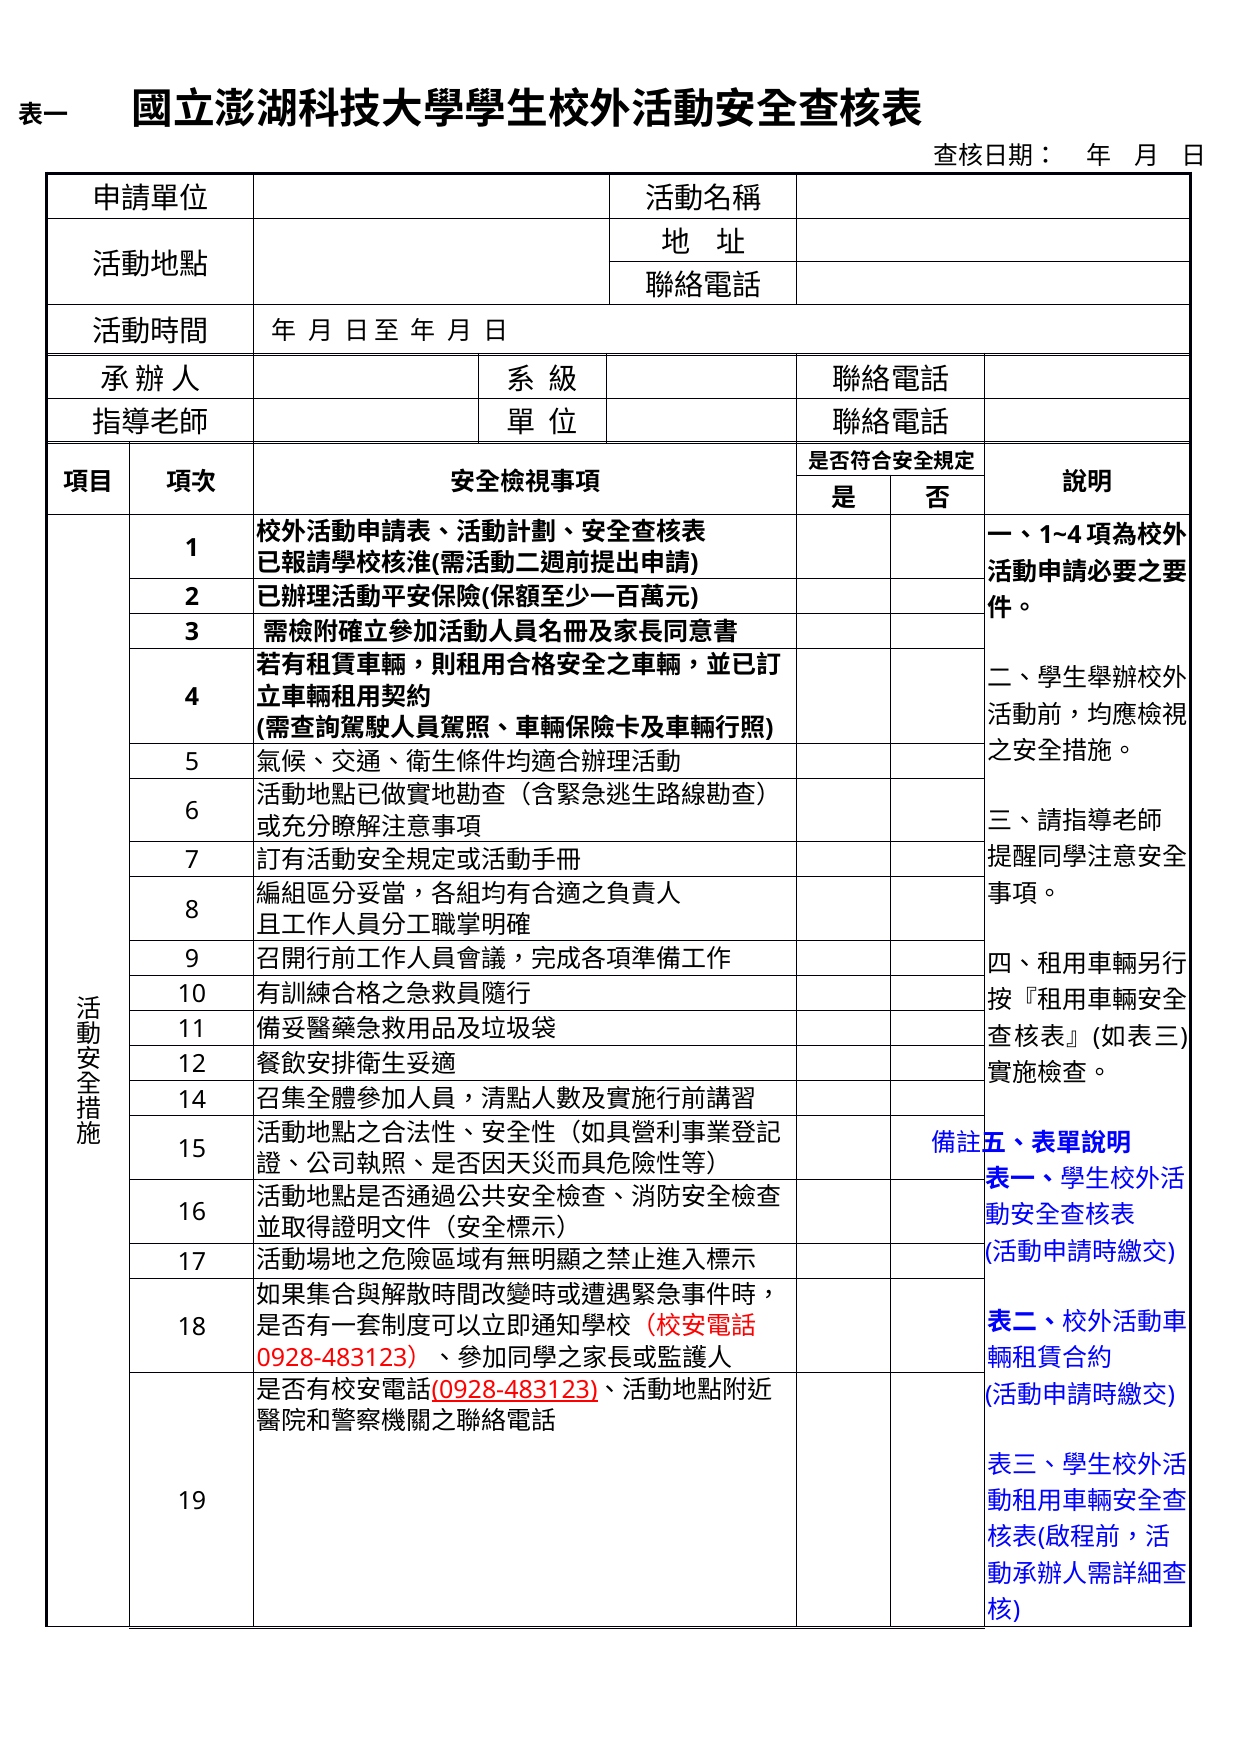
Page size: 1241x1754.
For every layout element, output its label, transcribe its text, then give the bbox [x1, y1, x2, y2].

table_cell 地 址 [610, 219, 796, 261]
table_cell [797, 1373, 890, 1626]
table_cell 16 [130, 1180, 253, 1242]
table_cell 校外活動申請表、活動計劃、安全查核表 已報請學校核淮(需活動二週前提出申請) [254, 515, 796, 577]
table_cell 召開行前工作人員會議，完成各項準備工作 [254, 941, 796, 975]
table_cell [797, 1081, 890, 1115]
table_cell 單 位 [479, 399, 606, 441]
table_cell 活動地點已做實地勘查（含緊急逃生路線勘查） 或充分瞭解注意事項 [254, 779, 796, 841]
table_cell [797, 1279, 890, 1372]
table_cell 1 [130, 515, 253, 577]
table_cell 承 辦 人 [48, 356, 253, 398]
table_cell [254, 399, 478, 441]
table_header [254, 175, 609, 217]
table_cell [797, 941, 890, 975]
table_cell [607, 399, 796, 441]
table_cell 5 [130, 744, 253, 778]
table_cell 2 [130, 579, 253, 613]
table_cell 10 [130, 976, 253, 1010]
table_cell 已辦理活動平安保險(保額至少一百萬元) [254, 579, 796, 613]
table_cell [891, 1011, 984, 1045]
table_cell 活動地點是否通過公共安全檢查、消防安全檢查 並取得證明文件（安全標示） [254, 1180, 796, 1242]
table_cell 活動地點之合法性、安全性（如具營利事業登記證、公司執照、是否因天災而具危險性等） [254, 1116, 796, 1179]
table_cell 若有租賃車輛，則租用合格安全之車輛，並已訂立車輛租用契約 (需查詢駕駛人員駕照、車輛保險卡及車輛行照) [254, 649, 796, 742]
table_header [797, 175, 1189, 217]
table_cell [891, 779, 984, 841]
table_cell [891, 842, 984, 876]
table_cell 4 [130, 649, 253, 742]
table_cell 需檢附確立參加活動人員名冊及家長同意書 [254, 614, 796, 648]
table_cell [891, 744, 984, 778]
table_cell [797, 1116, 890, 1179]
table_cell [797, 579, 890, 613]
table_cell [254, 356, 478, 398]
table_cell [797, 779, 890, 841]
table_cell [891, 1046, 984, 1080]
table_cell 指導老師 [48, 399, 253, 441]
table_cell 系 級 [479, 356, 606, 398]
table_cell 訂有活動安全規定或活動手冊 [254, 842, 796, 876]
table_cell 編組區分妥當，各組均有合適之負責人 且工作人員分工職掌明確 [254, 877, 796, 940]
table_cell 聯絡電話 [610, 262, 796, 304]
table_cell 3 [130, 614, 253, 648]
table_cell [891, 1180, 984, 1242]
table_cell 項次 [130, 444, 253, 514]
table_cell 6 [130, 779, 253, 841]
table_cell 氣候、交通、衛生條件均適合辦理活動 [254, 744, 796, 778]
table_cell [891, 941, 984, 975]
table_cell [985, 399, 1189, 441]
text 表一 國立澎湖科技大學學生校外活動安全查核表 [19, 75, 1165, 135]
table_cell [891, 649, 984, 742]
table_cell 是 [797, 476, 890, 514]
table_cell [797, 842, 890, 876]
table_cell 是否符合安全規定 [797, 444, 984, 474]
table_cell 召集全體參加人員，清點人數及實施行前講習 [254, 1081, 796, 1115]
table_cell 活動地點 [48, 219, 253, 304]
table_cell [891, 976, 984, 1010]
table_cell 活動時間 [48, 305, 253, 352]
table_cell [891, 579, 984, 613]
table_cell 一、1~4項為校外活動申請必要之要件。 二、學生舉辦校外活動前，均應檢視之安全措施。 三、請指導老師 提醒同學注意安全事項。 四、租用車輛另行按『租用車輛安全查核表』(如表三)實施檢查。 備註五、表單說明 表一、學生校外活動安全查核表 (活動申請時繳交) 表二、校外活動車輛租賃合約 (活動申請時繳交) 表三、學生校外活動租用車輛安全查核表(啟程前，活動承辦人需詳細查核) [985, 515, 1189, 1626]
table_cell [797, 1180, 890, 1242]
table_cell [797, 515, 890, 577]
table_cell [254, 219, 609, 304]
table_cell 9 [130, 941, 253, 975]
table_cell [891, 1373, 984, 1626]
table_cell 活動安全措施 [48, 515, 129, 1626]
table_cell [891, 1116, 984, 1179]
table_cell [797, 649, 890, 742]
table_cell 否 [891, 476, 984, 514]
table_header 申請單位 [48, 175, 253, 217]
table_cell 是否有校安電話(0928-483123)、活動地點附近醫院和警察機關之聯絡電話 [254, 1373, 796, 1626]
table_cell [607, 356, 796, 398]
table_cell [891, 1081, 984, 1115]
table_cell 18 [130, 1279, 253, 1372]
table_cell 年 月 日 至 年 月 日 [254, 305, 1189, 352]
table_cell [797, 1244, 890, 1277]
table_cell 15 [130, 1116, 253, 1179]
table_cell 11 [130, 1011, 253, 1045]
table_cell 聯絡電話 [797, 399, 984, 441]
table_cell [797, 744, 890, 778]
table_cell 19 [130, 1373, 253, 1626]
table_cell 8 [130, 877, 253, 940]
table_cell [891, 1244, 984, 1277]
table_cell 說明 [985, 444, 1189, 514]
table_cell [891, 614, 984, 648]
table_cell 有訓練合格之急救員隨行 [254, 976, 796, 1010]
table_cell 備妥醫藥急救用品及垃圾袋 [254, 1011, 796, 1045]
table_cell [797, 877, 890, 940]
table_cell [891, 1279, 984, 1372]
table_cell [891, 877, 984, 940]
table_cell 12 [130, 1046, 253, 1080]
table_cell 項目 [48, 444, 129, 514]
table_cell [985, 356, 1189, 398]
table_cell [797, 976, 890, 1010]
table_cell 餐飲安排衛生妥適 [254, 1046, 796, 1080]
table_cell 7 [130, 842, 253, 876]
table_cell 聯絡電話 [797, 356, 984, 398]
table_cell [797, 1046, 890, 1080]
table_cell [797, 614, 890, 648]
text 查核日期： 年 月 日 [75, 135, 1206, 172]
table_cell [891, 515, 984, 577]
table_header 活動名稱 [610, 175, 796, 217]
table_cell 安全檢視事項 [254, 444, 796, 514]
table_cell 17 [130, 1244, 253, 1277]
table_cell 活動場地之危險區域有無明顯之禁止進入標示 [254, 1244, 796, 1277]
table_cell [797, 262, 1189, 304]
table_cell [797, 1011, 890, 1045]
table_cell 14 [130, 1081, 253, 1115]
table_cell 如果集合與解散時間改變時或遭遇緊急事件時， 是否有一套制度可以立即通知學校（校安電話 0928-483123）、參加同學之家長或監護人 [254, 1279, 796, 1372]
table_cell [797, 219, 1189, 261]
